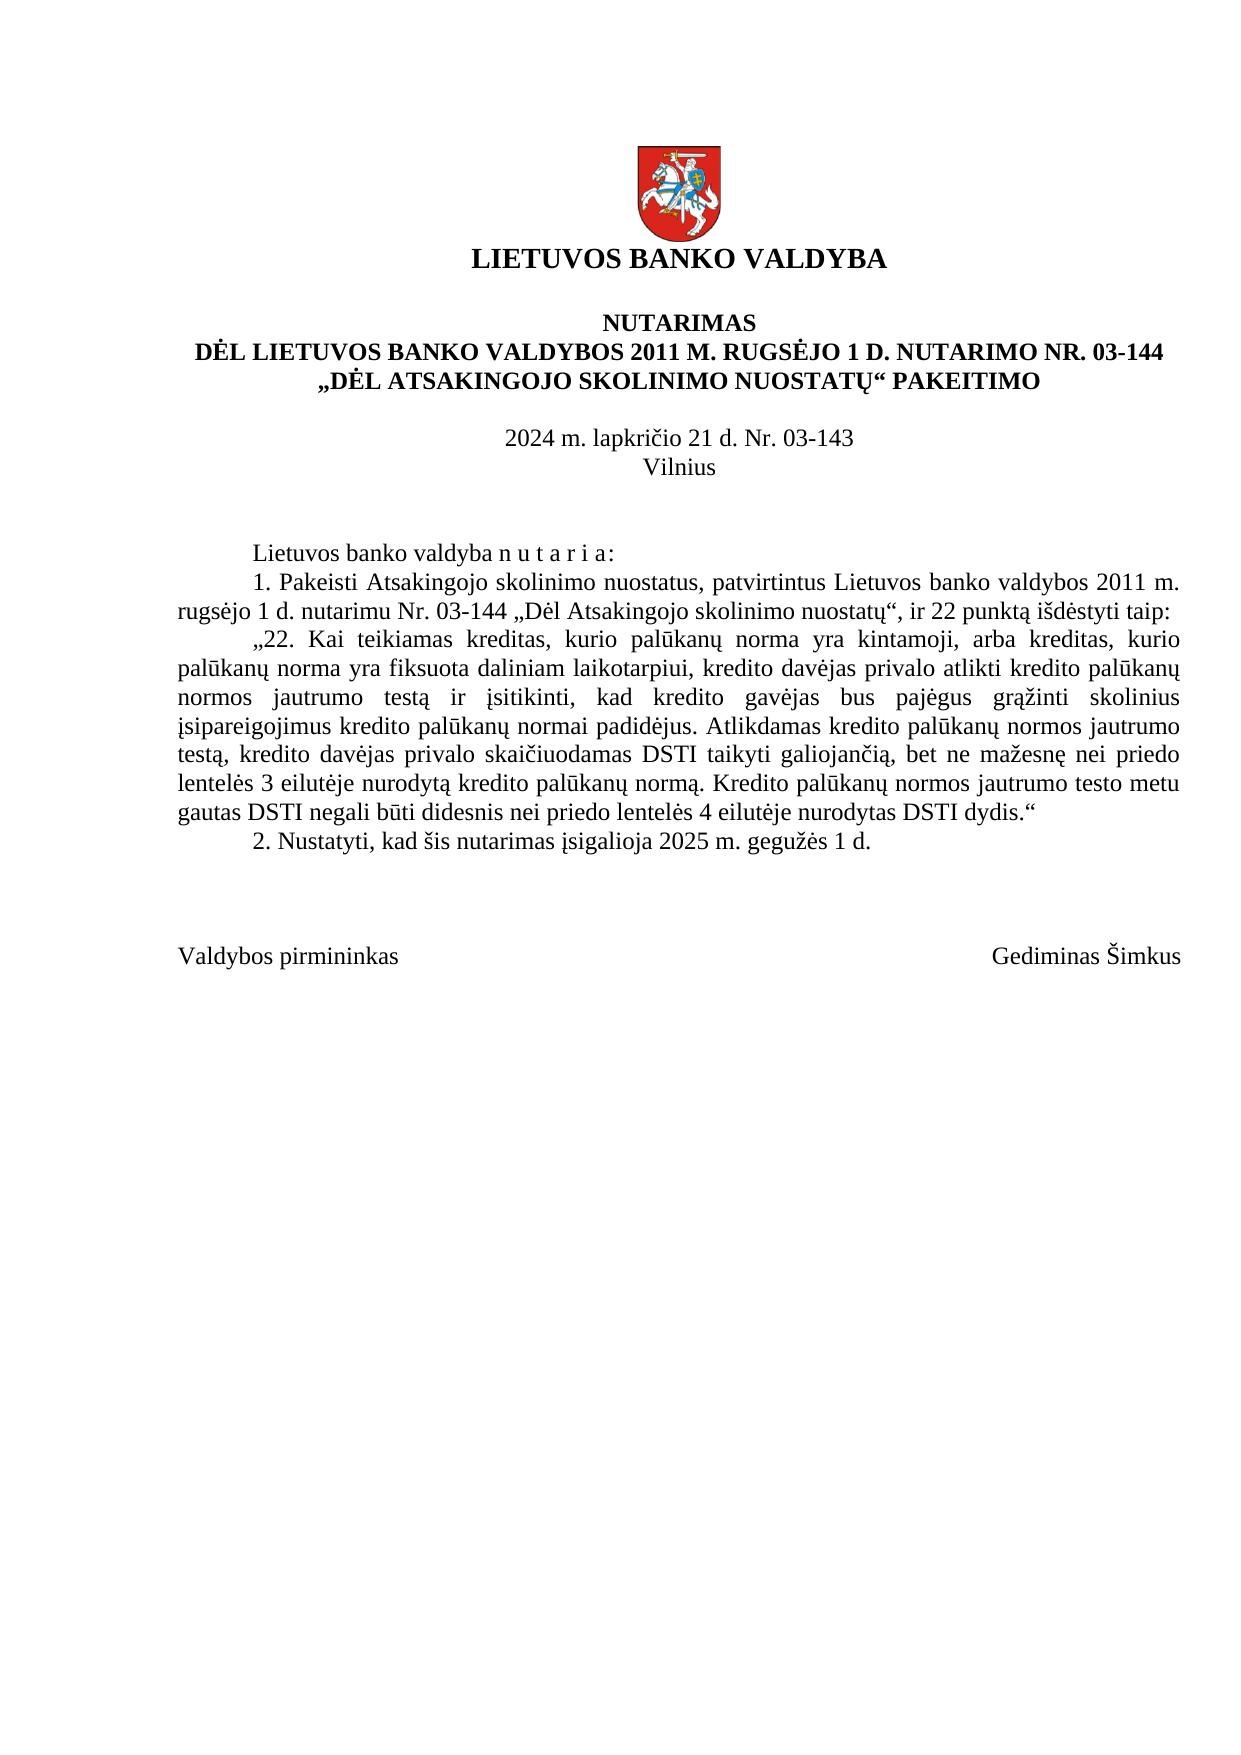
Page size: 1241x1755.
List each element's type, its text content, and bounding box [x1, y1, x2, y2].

text „22. Kai teikiamas kreditas, kurio palūkanų norma yra kintamoji, arba kreditas, kurio palūkanų norma yra fiksuota daliniam laikotarpiui, kredito davėjas privalo atlikti kredito palūkanų normos jautrumo testą ir įsitikinti, kad kredito gavėjas bus pajėgus grąžinti skolinius įsipareigojimus kredito palūkanų normai padidėjus. Atlikdamas kredito palūkanų normos jautrumo testą, kredito davėjas privalo skaičiuodamas DSTI taikyti galiojančią, bet ne mažesnę nei priedo lentelės 3 eilutėje nurodytą kredito palūkanų normą. Kredito palūkanų normos jautrumo testo metu gautas DSTI negali būti didesnis nei priedo lentelės 4 eilutėje nurodytas DSTI dydis.“ [177, 624, 1181, 826]
text 2024 m. lapkričio 21 d. Nr. 03-143 [177, 423, 1181, 452]
text NUTARIMAS [177, 308, 1181, 337]
text LIETUVOS BANKO VALDYBA [177, 241, 1181, 275]
text 1. Pakeisti Atsakingojo skolinimo nuostatus, patvirtintus Lietuvos banko valdybos 2011 m. rugsėjo 1 d. nutarimu Nr. 03-144 „Dėl Atsakingojo skolinimo nuostatų“, ir 22 punktą išdėstyti taip: [177, 567, 1181, 624]
text DĖL LIETUVOS BANKO VALDYBOS 2011 M. RUGSĖJO 1 D. NUTARIMO NR. 03-144 „DĖL ATSAKINGOJO SKOLINIMO NUOSTATŲ“ PAKEITIMO [177, 337, 1181, 394]
text Vilnius [177, 452, 1181, 481]
text 2. Nustatyti, kad šis nutarimas įsigalioja 2025 m. gegužės 1 d. [177, 826, 1181, 854]
text Lietuvos banko valdyba nutaria: [177, 538, 1181, 567]
text Valdybos pirmininkas Gediminas Šimkus [177, 941, 1181, 969]
